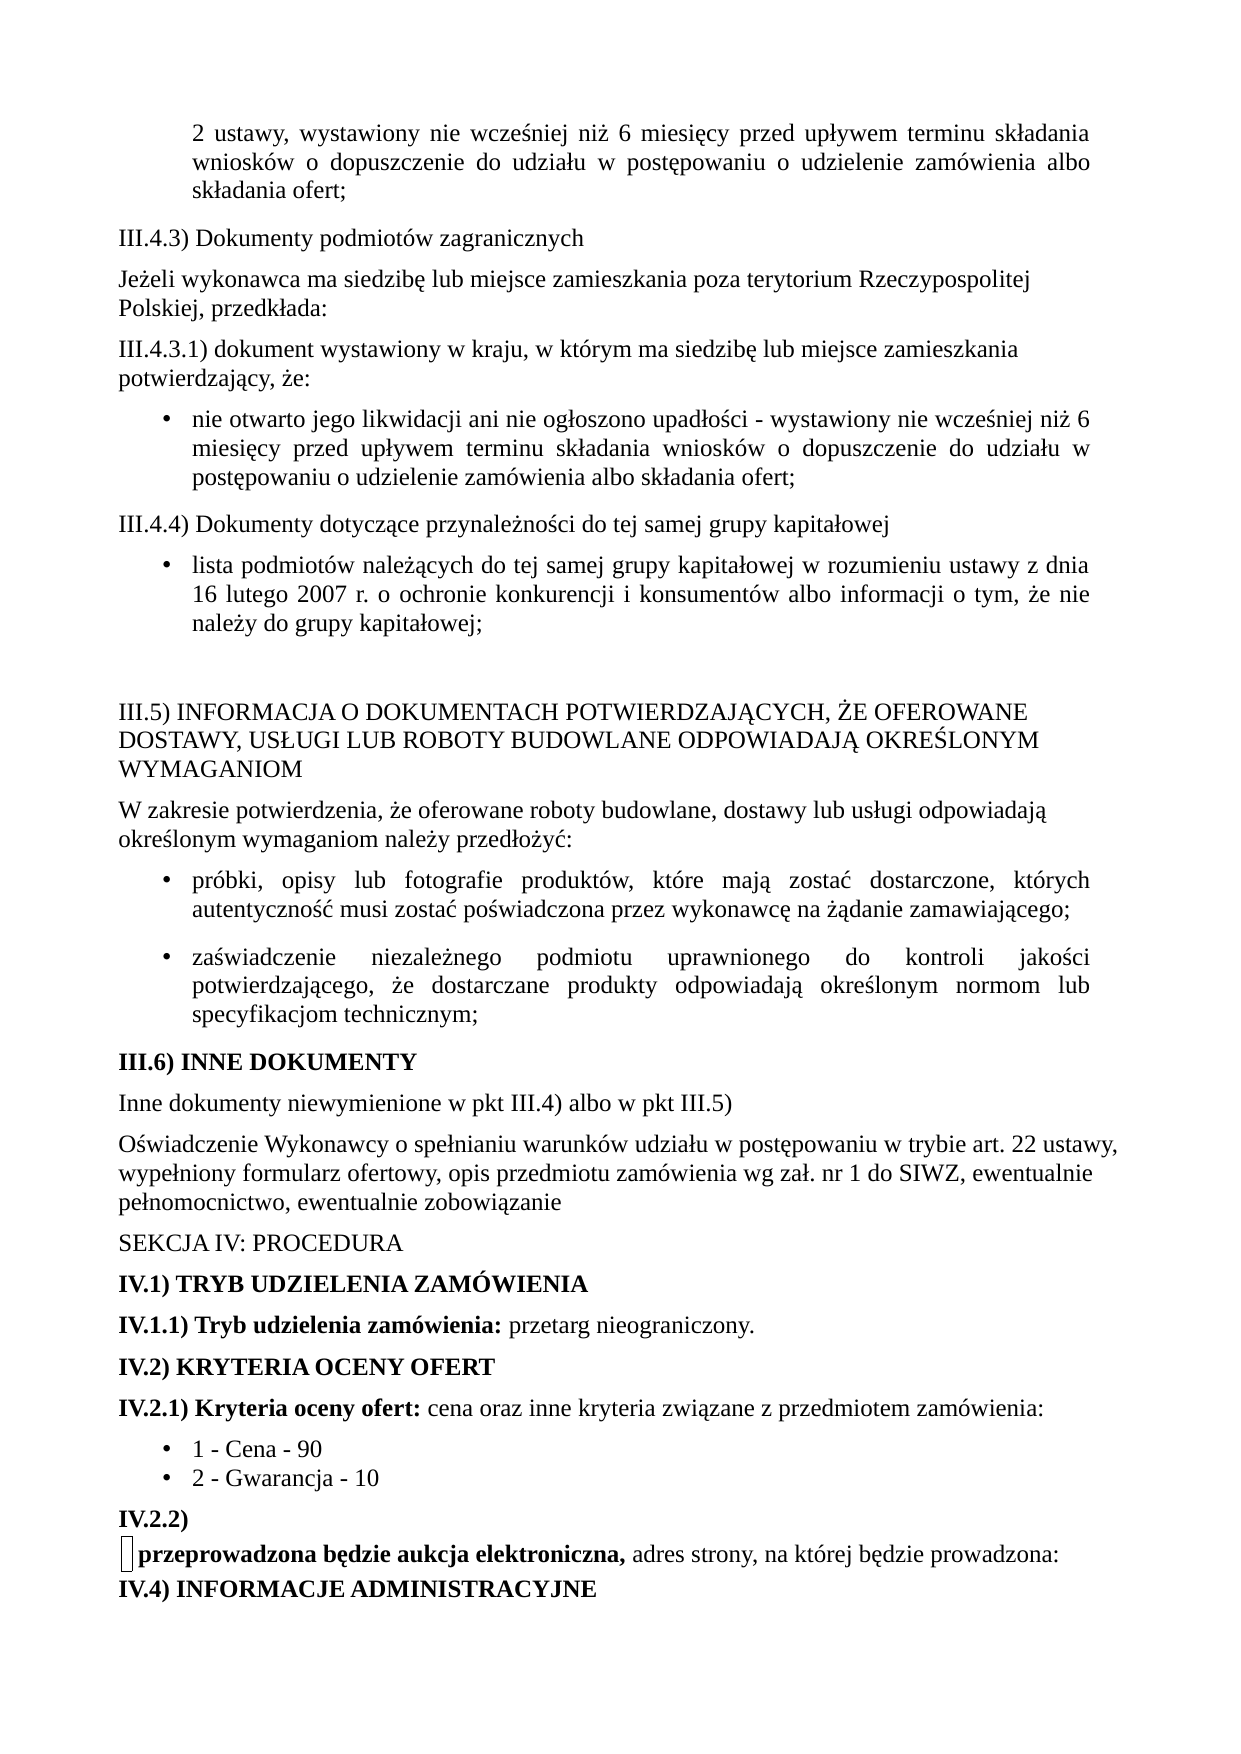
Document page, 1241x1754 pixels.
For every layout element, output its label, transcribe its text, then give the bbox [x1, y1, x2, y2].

text W zakresie potwierdzenia, że oferowane roboty budowlane, dostawy lub usługi odpowiadają określonym wymaganiom należy przedłożyć: [118, 796, 1122, 853]
text III.4.3.1) dokument wystawiony w kraju, w którym ma siedzibę lub miejsce zamieszkania potwierdzający, że: [118, 334, 1122, 392]
text IV.2.1) Kryteria oceny ofert: cena oraz inne kryteria związane z przedmiotem zamówienia: [118, 1393, 1122, 1422]
text III.6) INNE DOKUMENTY [118, 1047, 1122, 1076]
list nie otwarto jego likwidacji ani nie ogłoszono upadłości - wystawiony nie wcześniej niż 6 miesięcy przed upływem terminu składania wniosków o dopuszczenie do udziału w postępowaniu o udzielenie zamówienia albo składania ofert; [162, 404, 1091, 491]
text IV.1) TRYB UDZIELENIA ZAMÓWIENIA [118, 1269, 1122, 1298]
list 2 ustawy, wystawiony nie wcześniej niż 6 miesięcy przed upływem terminu składania wniosków o dopuszczenie do udziału w postępowaniu o udzielenie zamówienia albo składania ofert; [162, 118, 1091, 204]
list 2 - Gwarancja - 10 [162, 1463, 1122, 1492]
text Oświadczenie Wykonawcy o spełnianiu warunków udziału w postępowaniu w trybie art. 22 ustawy, wypełniony formularz ofertowy, opis przedmiotu zamówienia wg zał. nr 1 do SIWZ, ewentualnie pełnomocnictwo, ewentualnie zobowiązanie [118, 1129, 1122, 1216]
list zaświadczenie niezależnego podmiotu uprawnionego do kontroli jakości potwierdzającego, że dostarczane produkty odpowiadają określonym normom lub specyfikacjom technicznym; [162, 942, 1091, 1028]
list 1 - Cena - 90 [162, 1434, 1122, 1463]
text SEKCJA IV: PROCEDURA [118, 1228, 1122, 1257]
table_header [118, 1533, 135, 1574]
list próbki, opisy lub fotografie produktów, które mają zostać dostarczone, których autentyczność musi zostać poświadczona przez wykonawcę na żądanie zamawiającego; [162, 866, 1091, 923]
table_header przeprowadzona będzie aukcja elektroniczna, adres strony, na której będzie prowadzona: [135, 1533, 1072, 1574]
text III.5) INFORMACJA O DOKUMENTACH POTWIERDZAJĄCYCH, ŻE OFEROWANE DOSTAWY, USŁUGI LUB ROBOTY BUDOWLANE ODPOWIADAJĄ OKREŚLONYM WYMAGANIOM [118, 697, 1122, 783]
list lista podmiotów należących do tej samej grupy kapitałowej w rozumieniu ustawy z dnia 16 lutego 2007 r. o ochronie konkurencji i konsumentów albo informacji o tym, że nie należy do grupy kapitałowej; [162, 551, 1091, 637]
text IV.2.2) [118, 1504, 1122, 1533]
text IV.4) INFORMACJE ADMINISTRACYJNE [118, 1574, 1122, 1602]
text Jeżeli wykonawca ma siedzibę lub miejsce zamieszkania poza terytorium Rzeczypospolitej Polskiej, przedkłada: [118, 264, 1122, 322]
text IV.2) KRYTERIA OCENY OFERT [118, 1352, 1122, 1381]
text III.4.4) Dokumenty dotyczące przynależności do tej samej grupy kapitałowej [118, 509, 1122, 538]
text Inne dokumenty niewymienione w pkt III.4) albo w pkt III.5) [118, 1088, 1122, 1117]
text IV.1.1) Tryb udzielenia zamówienia: przetarg nieograniczony. [118, 1311, 1122, 1339]
text III.4.3) Dokumenty podmiotów zagranicznych [118, 223, 1122, 252]
